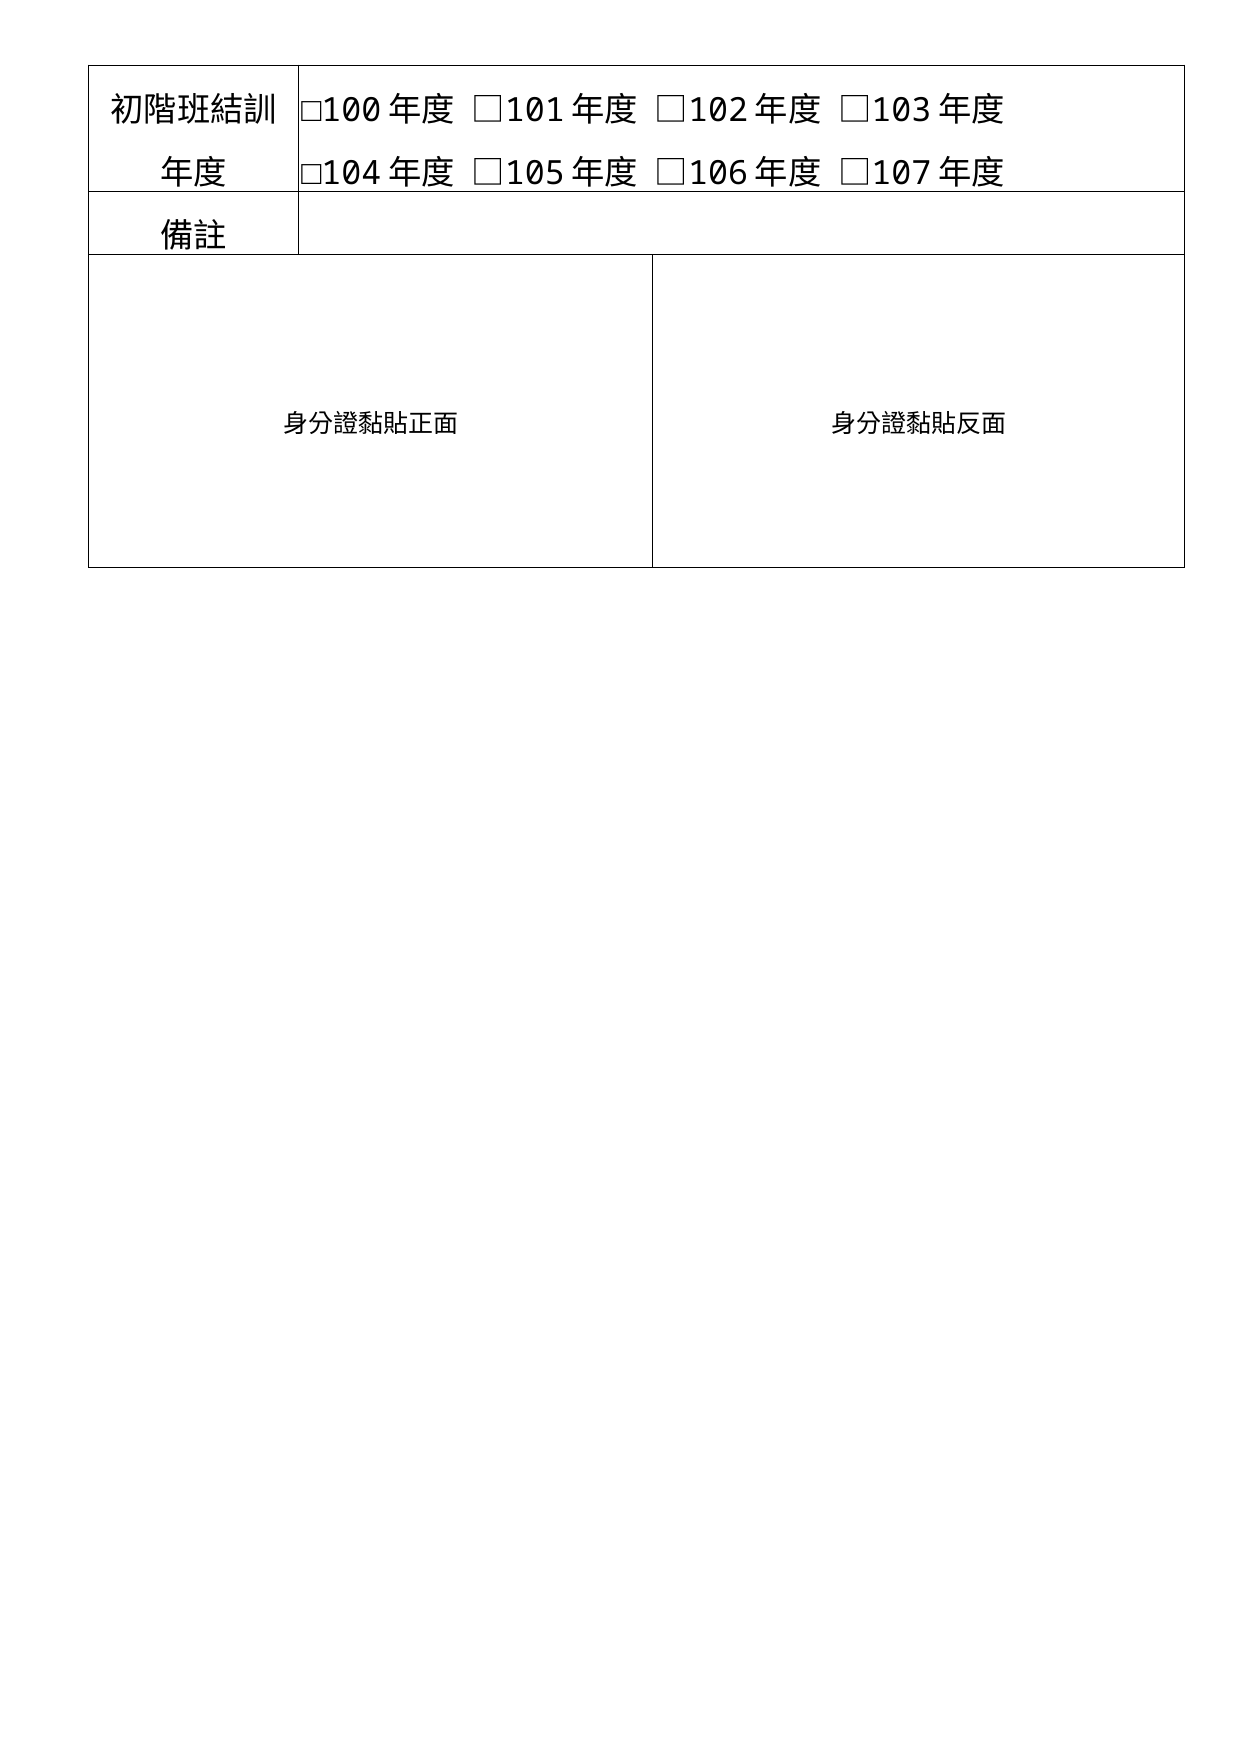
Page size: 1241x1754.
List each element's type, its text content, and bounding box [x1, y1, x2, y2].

table_cell □100年度 □101年度 □102年度 □103年度 □104年度 □105年度 □106年度 □107年度 [299, 66, 1184, 191]
table_cell 備註 [89, 192, 298, 254]
table_cell [299, 192, 1184, 254]
table_cell 身分證黏貼反面 [653, 255, 1184, 567]
table_cell 身分證黏貼正面 [89, 255, 652, 567]
table_cell 初階班結訓 年度 [89, 66, 298, 191]
